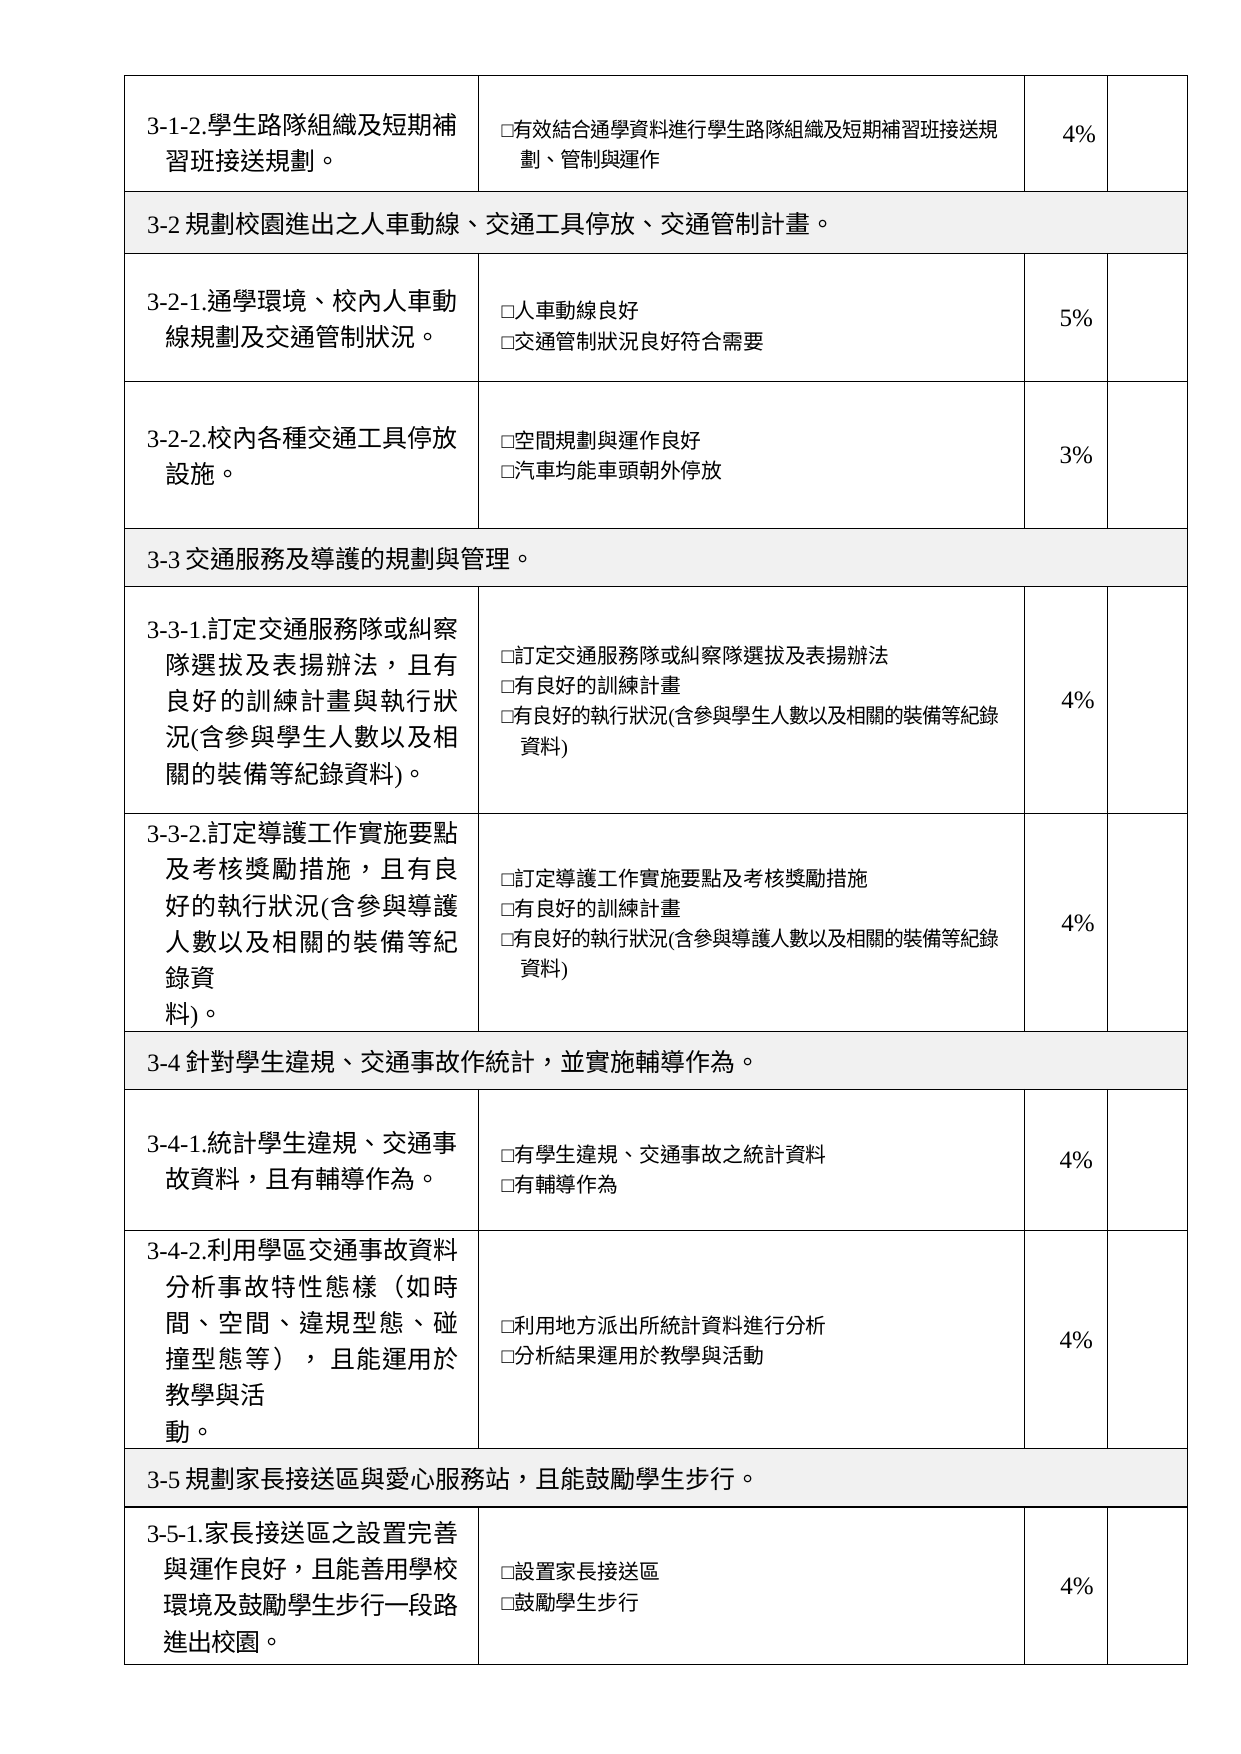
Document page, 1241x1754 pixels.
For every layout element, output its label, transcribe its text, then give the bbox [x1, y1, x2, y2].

table_cell 3-4針對學生違規、交通事故作統計，並實施輔導作為。 [125, 1032, 1187, 1089]
table_cell 4% [1025, 587, 1107, 813]
table_cell 4% [1025, 1508, 1107, 1664]
table_cell □設置家長接送區 □鼓勵學生步行 [479, 1508, 1024, 1664]
table_header [1108, 76, 1187, 191]
table_cell [1108, 587, 1187, 813]
table_cell 3-3-1.訂定交通服務隊或糾察隊選拔及表揚辦法，且有良好的訓練計畫與執行狀況(含參與學生人數以及相關的裝備等紀錄資料)。 [125, 587, 478, 813]
table_cell [1108, 1508, 1187, 1664]
table_cell 3-5-1.家長接送區之設置完善與運作良好，且能善用學校環境及鼓勵學生步行一段路進出校園。 [125, 1508, 478, 1664]
table_cell 5% [1025, 254, 1107, 381]
table_cell [1108, 1090, 1187, 1230]
table_cell □訂定導護工作實施要點及考核獎勵措施 □有良好的訓練計畫 □有良好的執行狀況(含參與導護人數以及相關的裝備等紀錄 資料) [479, 814, 1024, 1031]
table_cell □利用地方派出所統計資料進行分析 □分析結果運用於教學與活動 [479, 1231, 1024, 1448]
table_cell □空間規劃與運作良好 □汽車均能車頭朝外停放 [479, 382, 1024, 528]
table_cell [1108, 382, 1187, 528]
table_cell 3% [1025, 382, 1107, 528]
table_cell [1108, 254, 1187, 381]
table_header □有效結合通學資料進行學生路隊組織及短期補習班接送規 劃、管制與運作 [479, 76, 1024, 191]
table_cell 4% [1025, 1090, 1107, 1230]
table_cell 3-4-2.利用學區交通事故資料分析事故特性態樣（如時間、空間、違規型態、碰撞型態等）， 且能運用於教學與活 動。 [125, 1231, 478, 1448]
table_cell 3-4-1.統計學生違規、交通事故資料，且有輔導作為。 [125, 1090, 478, 1230]
table_cell [1108, 814, 1187, 1031]
table_cell □訂定交通服務隊或糾察隊選拔及表揚辦法 □有良好的訓練計畫 □有良好的執行狀況(含參與學生人數以及相關的裝備等紀錄 資料) [479, 587, 1024, 813]
table_cell □有學生違規、交通事故之統計資料 □有輔導作為 [479, 1090, 1024, 1230]
table_cell 3-3交通服務及導護的規劃與管理。 [125, 529, 1187, 586]
table_cell 3-2-2.校內各種交通工具停放設施。 [125, 382, 478, 528]
table_cell 4% [1025, 1231, 1107, 1448]
table_cell 3-2規劃校園進出之人車動線、交通工具停放、交通管制計畫。 [125, 192, 1187, 253]
table_header 3-1-2.學生路隊組織及短期補習班接送規劃。 [125, 76, 478, 191]
table_cell [1108, 1231, 1187, 1448]
table_cell 4% [1025, 814, 1107, 1031]
table_cell 3-3-2.訂定導護工作實施要點及考核獎勵措施，且有良好的執行狀況(含參與導護人數以及相關的裝備等紀錄資 料)。 [125, 814, 478, 1031]
table_cell □人車動線良好 □交通管制狀況良好符合需要 [479, 254, 1024, 381]
table_header 4% [1025, 76, 1107, 191]
table_cell 3-2-1.通學環境、校內人車動線規劃及交通管制狀況。 [125, 254, 478, 381]
table_cell 3-5規劃家長接送區與愛心服務站，且能鼓勵學生步行。 [125, 1449, 1187, 1506]
